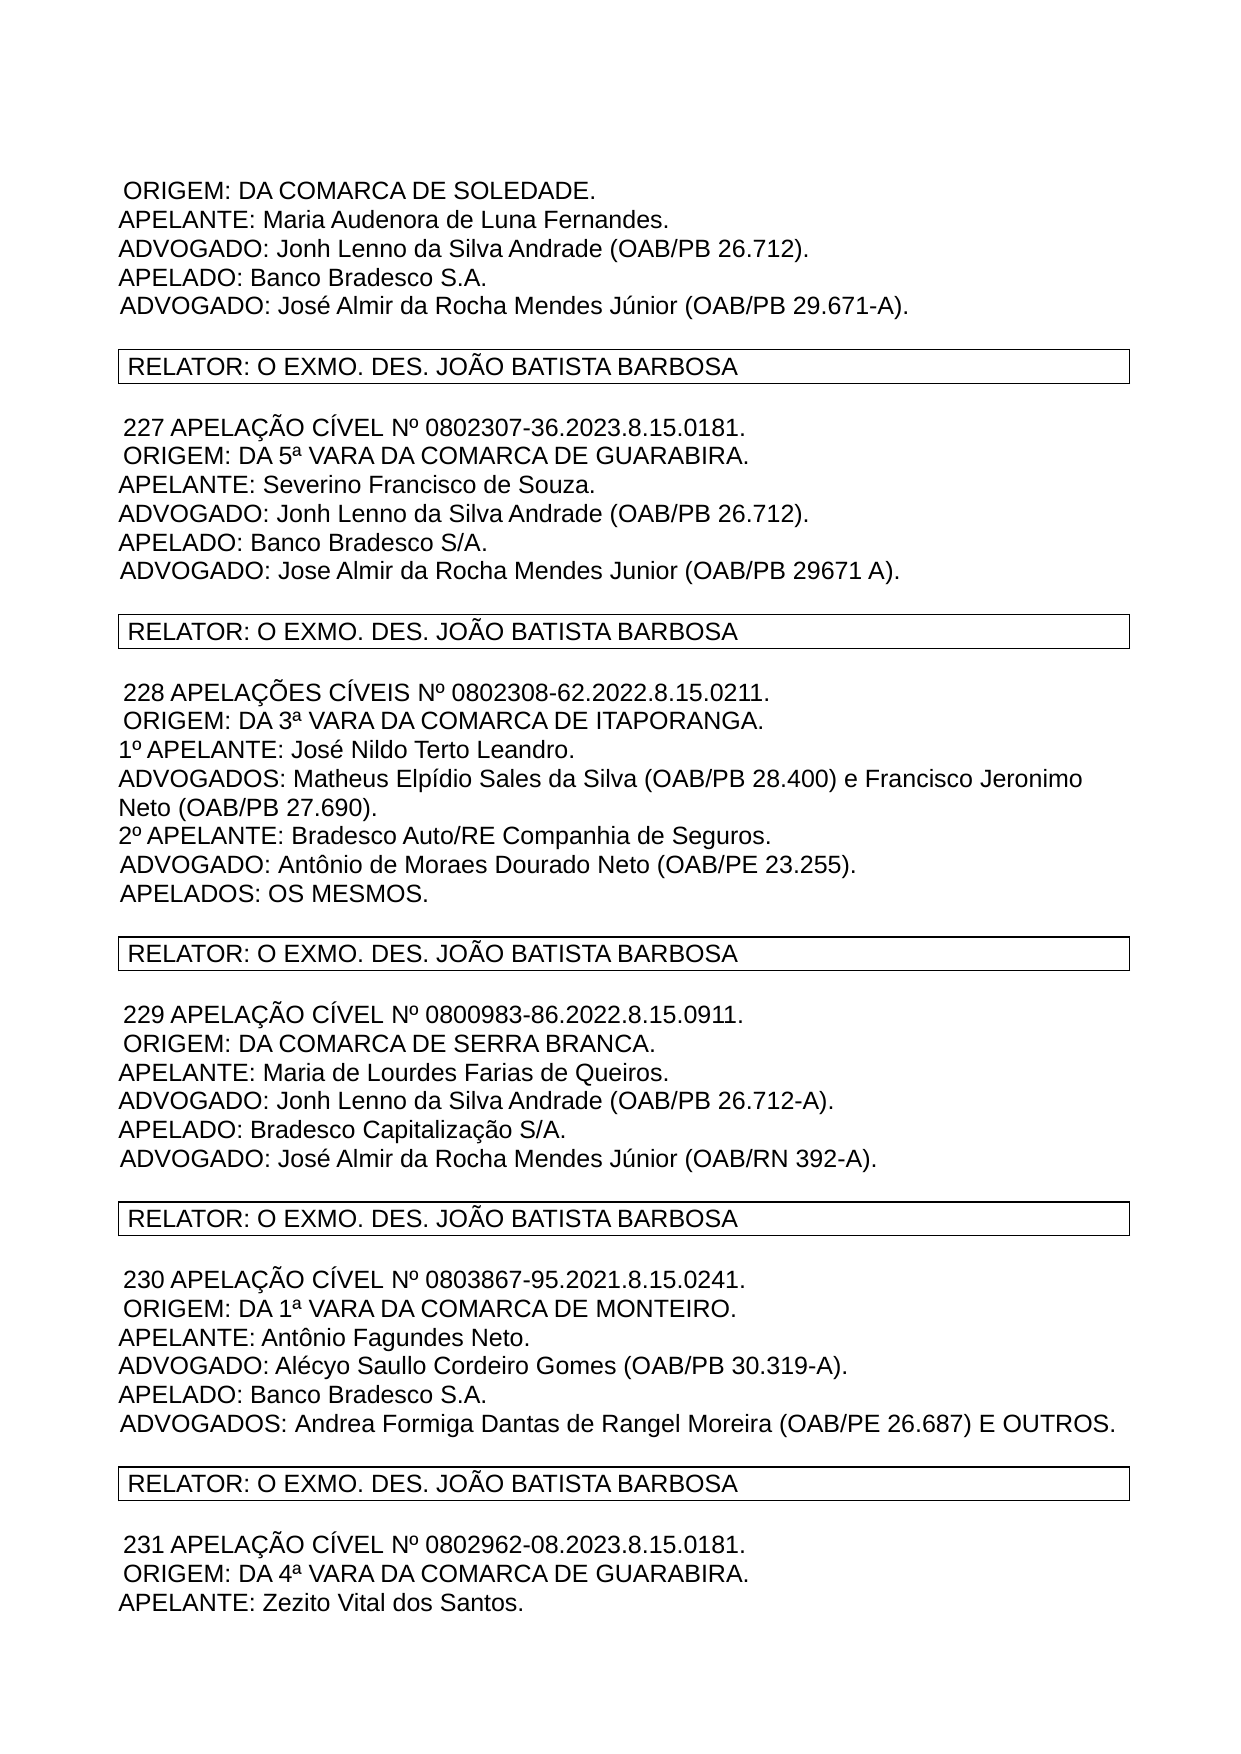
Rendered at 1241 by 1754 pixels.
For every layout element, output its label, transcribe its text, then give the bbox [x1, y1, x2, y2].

text ADVOGADO: José Almir da Rocha Mendes Júnior (OAB/RN 392-A). [119, 1144, 1122, 1173]
text RELATOR: O EXMO. DES. JOÃO BATISTA BARBOSA [119, 1203, 1129, 1235]
text ORIGEM: DA 5ª VARA DA COMARCA DE GUARABIRA. [123, 441, 1122, 470]
text ORIGEM: DA 1ª VARA DA COMARCA DE MONTEIRO. [123, 1294, 1122, 1323]
text RELATOR: O EXMO. DES. JOÃO BATISTA BARBOSA [119, 1468, 1129, 1500]
text ADVOGADO: Alécyo Saullo Cordeiro Gomes (OAB/PB 30.319-A). [118, 1351, 1122, 1380]
text 230 APELAÇÃO CÍVEL Nº 0803867-95.2021.8.15.0241. [123, 1265, 1122, 1294]
text APELADOS: OS MESMOS. [119, 879, 1122, 908]
text ADVOGADO: Jonh Lenno da Silva Andrade (OAB/PB 26.712). [118, 234, 1122, 263]
text 229 APELAÇÃO CÍVEL Nº 0800983-86.2022.8.15.0911. [123, 1000, 1122, 1029]
text RELATOR: O EXMO. DES. JOÃO BATISTA BARBOSA [119, 938, 1129, 970]
text APELADO: Banco Bradesco S.A. [118, 1380, 1122, 1409]
text APELANTE: Maria Audenora de Luna Fernandes. [118, 205, 1122, 234]
text 1º APELANTE: José Nildo Terto Leandro. [118, 735, 1122, 764]
text ADVOGADO: José Almir da Rocha Mendes Júnior (OAB/PB 29.671-A). [119, 291, 1122, 320]
text ADVOGADO: Jonh Lenno da Silva Andrade (OAB/PB 26.712). [118, 499, 1122, 528]
text RELATOR: O EXMO. DES. JOÃO BATISTA BARBOSA [119, 615, 1129, 648]
text ADVOGADO: Jose Almir da Rocha Mendes Junior (OAB/PB 29671 A). [119, 556, 1122, 585]
text RELATOR: O EXMO. DES. JOÃO BATISTA BARBOSA [119, 350, 1129, 383]
text APELANTE: Severino Francisco de Souza. [118, 470, 1122, 499]
text ORIGEM: DA COMARCA DE SERRA BRANCA. [123, 1029, 1122, 1058]
text 231 APELAÇÃO CÍVEL Nº 0802962-08.2023.8.15.0181. [123, 1530, 1122, 1559]
text 227 APELAÇÃO CÍVEL Nº 0802307-36.2023.8.15.0181. [123, 413, 1122, 441]
text ADVOGADOS: Matheus Elpídio Sales da Silva (OAB/PB 28.400) e Francisco Jeronimo Neto (OAB/PB 27.690). [118, 764, 1122, 821]
text APELADO: Banco Bradesco S/A. [118, 528, 1122, 556]
text ADVOGADO: Jonh Lenno da Silva Andrade (OAB/PB 26.712-A). [118, 1086, 1122, 1115]
text APELANTE: Zezito Vital dos Santos. [118, 1588, 1122, 1616]
text APELADO: Bradesco Capitalização S/A. [118, 1115, 1122, 1144]
text 2º APELANTE: Bradesco Auto/RE Companhia de Seguros. [118, 821, 1122, 850]
text ORIGEM: DA COMARCA DE SOLEDADE. [123, 176, 1122, 205]
text ADVOGADOS: Andrea Formiga Dantas de Rangel Moreira (OAB/PE 26.687) E OUTROS. [119, 1409, 1122, 1438]
text APELANTE: Maria de Lourdes Farias de Queiros. [118, 1058, 1122, 1086]
text ORIGEM: DA 4ª VARA DA COMARCA DE GUARABIRA. [123, 1559, 1122, 1588]
text ORIGEM: DA 3ª VARA DA COMARCA DE ITAPORANGA. [123, 706, 1122, 735]
text APELADO: Banco Bradesco S.A. [118, 263, 1122, 291]
text APELANTE: Antônio Fagundes Neto. [118, 1323, 1122, 1351]
text ADVOGADO: Antônio de Moraes Dourado Neto (OAB/PE 23.255). [119, 850, 1122, 879]
text 228 APELAÇÕES CÍVEIS Nº 0802308-62.2022.8.15.0211. [123, 678, 1122, 706]
